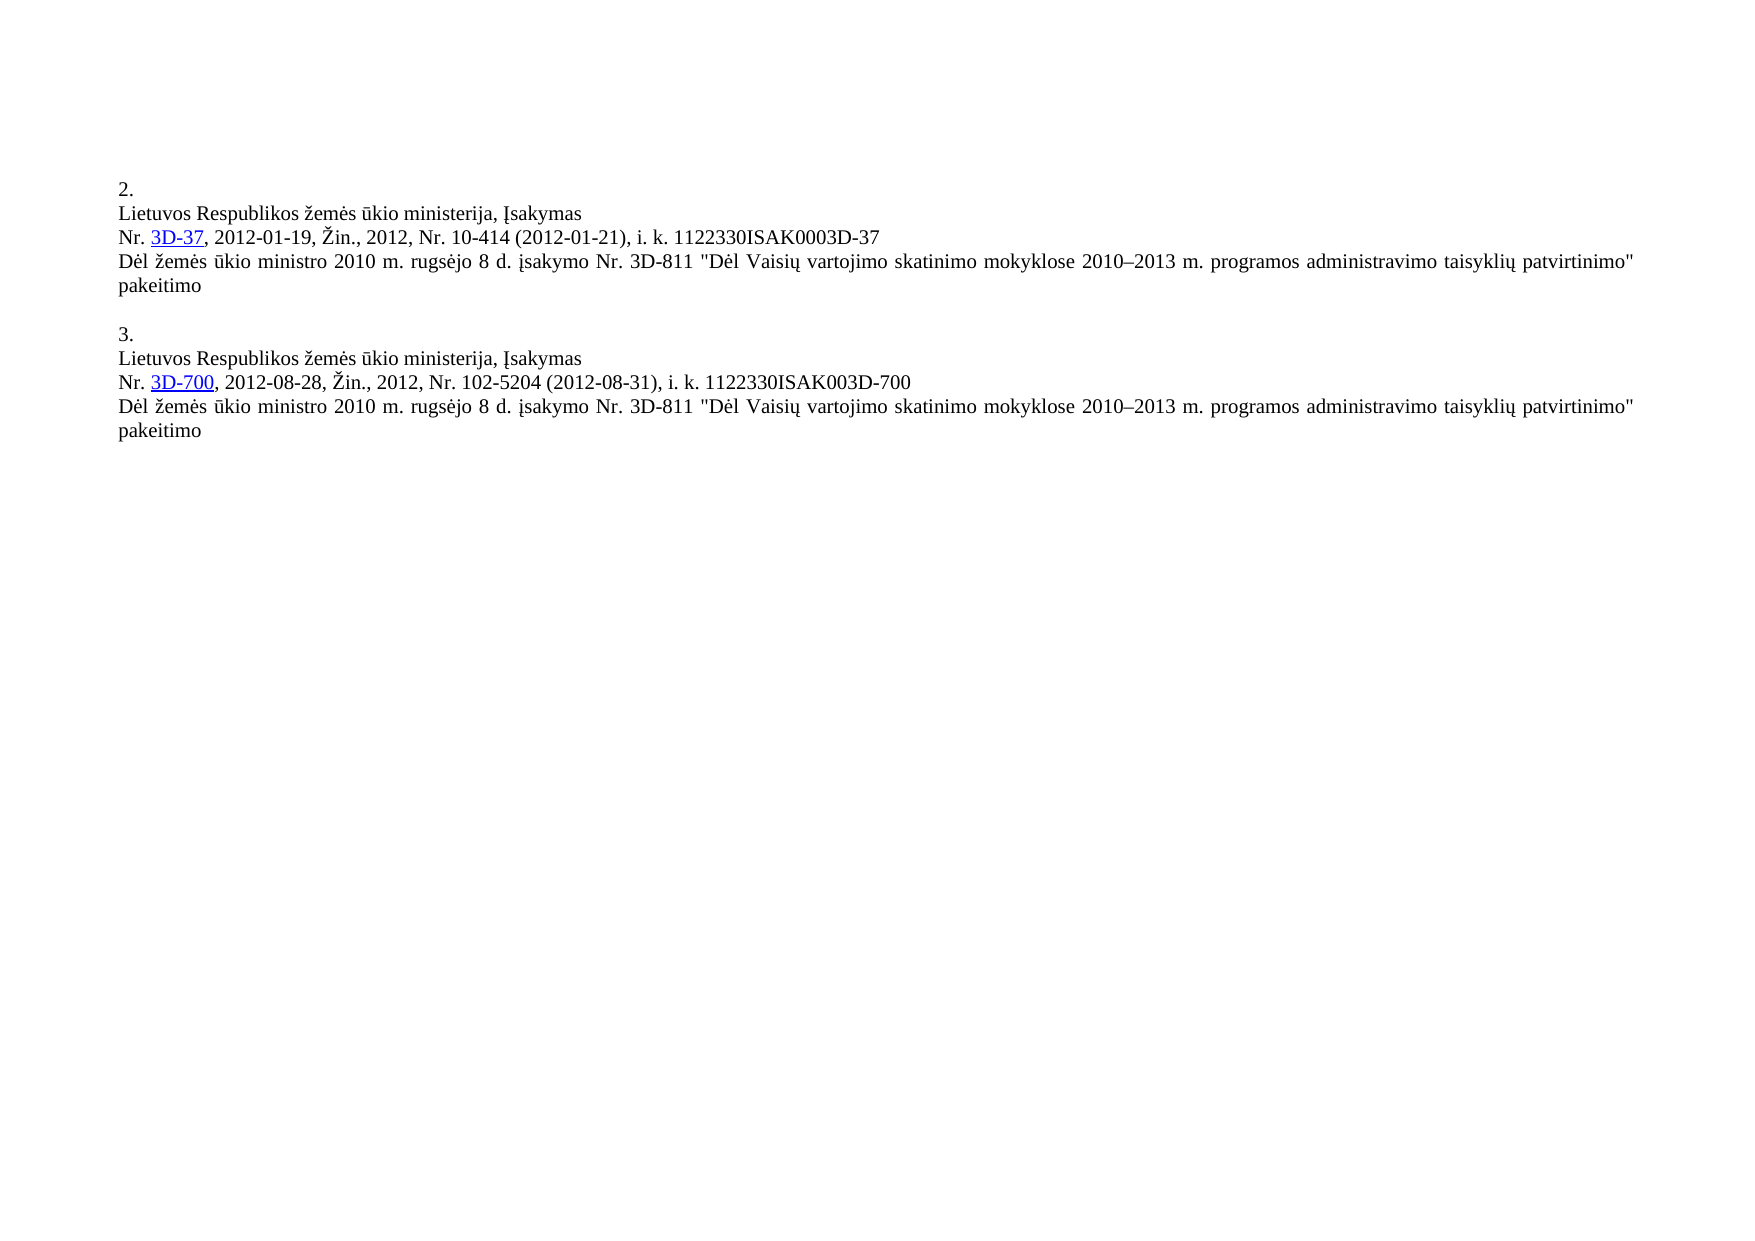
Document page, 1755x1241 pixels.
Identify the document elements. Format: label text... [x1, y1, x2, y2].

text Nr. 3D-700, 2012-08-28, Žin., 2012, Nr. 102-5204 (2012-08-31), i. k. 1122330ISAK003D-700 [118, 370, 1636, 394]
text Nr. 3D-37, 2012-01-19, Žin., 2012, Nr. 10-414 (2012-01-21), i. k. 1122330ISAK0003D-37 [118, 225, 1636, 249]
text Dėl žemės ūkio ministro 2010 m. rugsėjo 8 d. įsakymo Nr. 3D-811 "Dėl Vaisių vartojimo skatinimo mokyklose 2010–2013 m. programos administravimo taisyklių patvirtinimo" pakeitimo [118, 249, 1636, 297]
text 3. [118, 322, 1636, 346]
text Lietuvos Respublikos žemės ūkio ministerija, Įsakymas [118, 201, 1636, 225]
text Lietuvos Respublikos žemės ūkio ministerija, Įsakymas [118, 346, 1636, 370]
text 2. [118, 177, 1636, 201]
text Dėl žemės ūkio ministro 2010 m. rugsėjo 8 d. įsakymo Nr. 3D-811 "Dėl Vaisių vartojimo skatinimo mokyklose 2010–2013 m. programos administravimo taisyklių patvirtinimo" pakeitimo [118, 394, 1636, 442]
